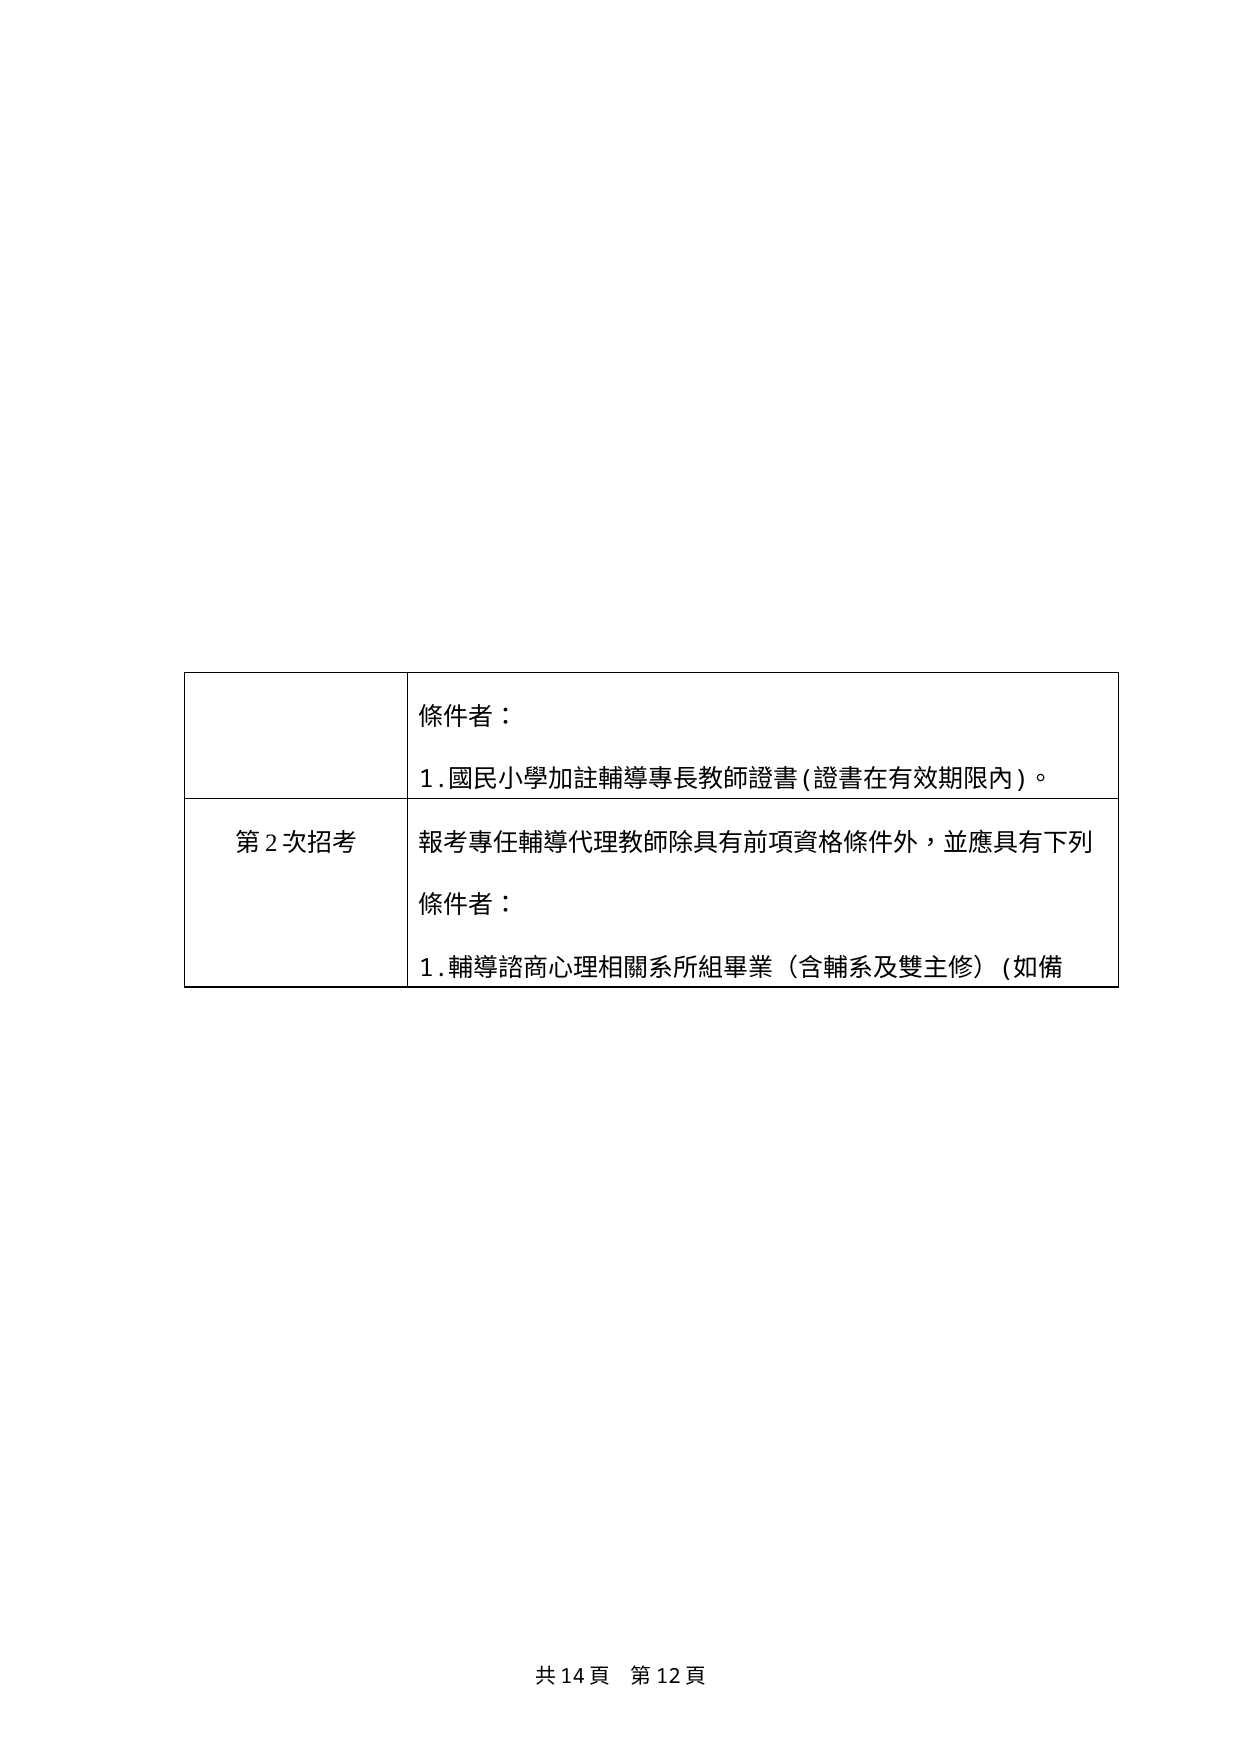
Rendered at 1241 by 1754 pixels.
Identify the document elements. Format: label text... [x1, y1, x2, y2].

table_cell 第2次招考 [185, 799, 407, 986]
table_cell 報考專任輔導代理教師除具有前項資格條件外，並應具有下列條件者： 1.輔導諮商心理相關系所組畢業（含輔系及雙主修）(如備 [408, 799, 1118, 986]
table_header 條件者： 1.國民小學加註輔導專長教師證書(證書在有效期限內)。 [408, 673, 1118, 798]
table_header [185, 673, 407, 798]
